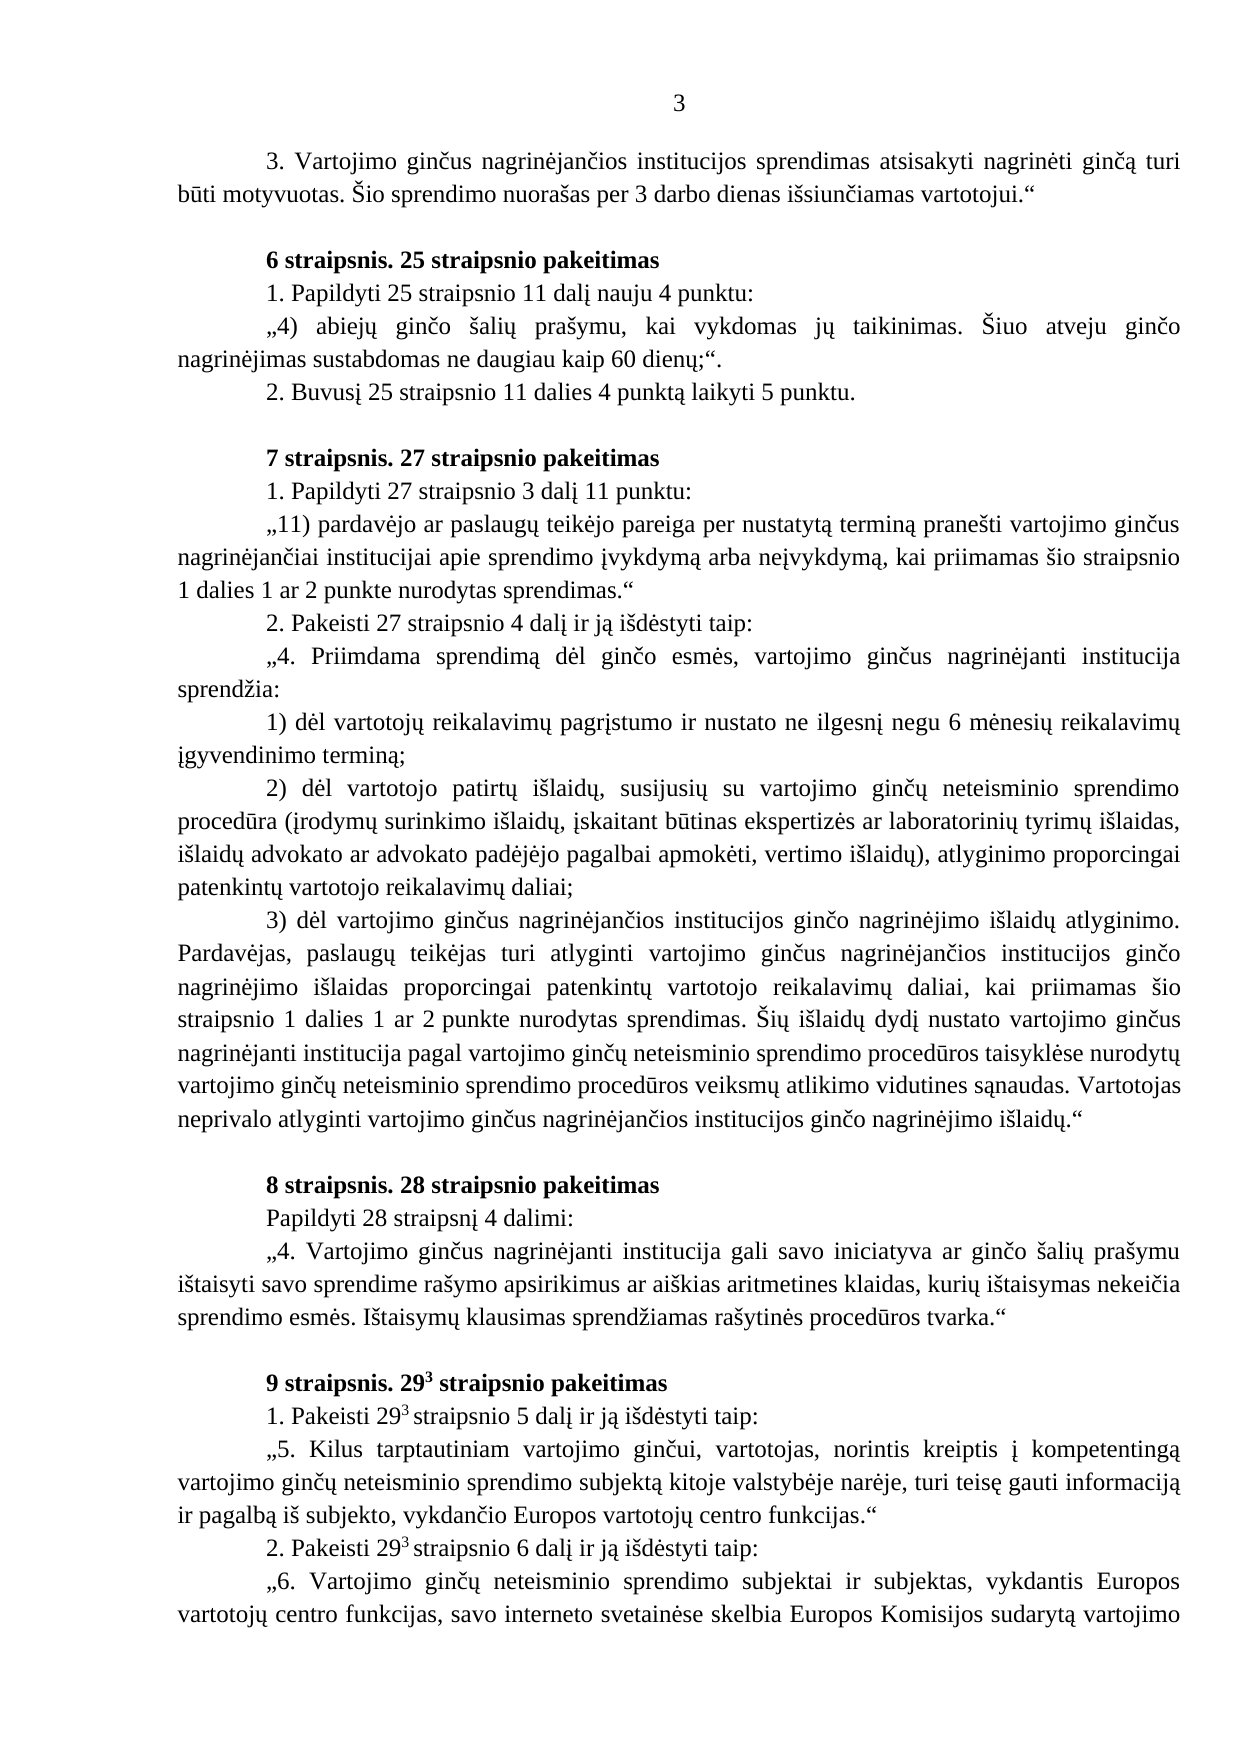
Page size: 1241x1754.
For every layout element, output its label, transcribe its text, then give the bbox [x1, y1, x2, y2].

text 9 straipsnis. 293 straipsnio pakeitimas [177, 1368, 1181, 1397]
text 2. Buvusį 25 straipsnio 11 dalies 4 punktą laikyti 5 punktu. [177, 377, 1181, 406]
text 2. Pakeisti 293 straipsnio 6 dalį ir ją išdėstyti taip: [177, 1533, 1181, 1562]
text 7 straipsnis. 27 straipsnio pakeitimas [177, 443, 1181, 472]
text „4) abiejų ginčo šalių prašymu, kai vykdomas jų taikinimas. Šiuo atveju ginčo nagrinėjimas sustabdomas ne daugiau kaip 60 dienų;“. [177, 311, 1181, 373]
text 1) dėl vartotojų reikalavimų pagrįstumo ir nustato ne ilgesnį negu 6 mėnesių reikalavimų įgyvendinimo terminą; [177, 707, 1181, 769]
text „11) pardavėjo ar paslaugų teikėjo pareiga per nustatytą terminą pranešti vartojimo ginčus nagrinėjančiai institucijai apie sprendimo įvykdymą arba neįvykdymą, kai priimamas šio straipsnio 1 dalies 1 ar 2 punkte nurodytas sprendimas.“ [177, 509, 1181, 604]
text 3. Vartojimo ginčus nagrinėjančios institucijos sprendimas atsisakyti nagrinėti ginčą turi būti motyvuotas. Šio sprendimo nuorašas per 3 darbo dienas išsiunčiamas vartotojui.“ [177, 146, 1181, 208]
text 1. Papildyti 25 straipsnio 11 dalį nauju 4 punktu: [177, 278, 1181, 307]
text 8 straipsnis. 28 straipsnio pakeitimas [177, 1170, 1181, 1198]
text 6 straipsnis. 25 straipsnio pakeitimas [177, 245, 1181, 274]
text 2) dėl vartotojo patirtų išlaidų, susijusių su vartojimo ginčų neteisminio sprendimo procedūra (įrodymų surinkimo išlaidų, įskaitant būtinas ekspertizės ar laboratorinių tyrimų išlaidas, išlaidų advokato ar advokato padėjėjo pagalbai apmokėti, vertimo išlaidų), atlyginimo proporcingai patenkintų vartotojo reikalavimų daliai; [177, 773, 1181, 901]
text 1. Pakeisti 293 straipsnio 5 dalį ir ją išdėstyti taip: [177, 1401, 1181, 1429]
text „5. Kilus tarptautiniam vartojimo ginčui, vartotojas, norintis kreiptis į kompetentingą vartojimo ginčų neteisminio sprendimo subjektą kitoje valstybėje narėje, turi teisę gauti informaciją ir pagalbą iš subjekto, vykdančio Europos vartotojų centro funkcijas.“ [177, 1434, 1181, 1529]
text 3) dėl vartojimo ginčus nagrinėjančios institucijos ginčo nagrinėjimo išlaidų atlyginimo. Pardavėjas, paslaugų teikėjas turi atlyginti vartojimo ginčus nagrinėjančios institucijos ginčo nagrinėjimo išlaidas proporcingai patenkintų vartotojo reikalavimų daliai, kai priimamas šio straipsnio 1 dalies 1 ar 2 punkte nurodytas sprendimas. Šių išlaidų dydį nustato vartojimo ginčus nagrinėjanti institucija pagal vartojimo ginčų neteisminio sprendimo procedūros taisyklėse nurodytų vartojimo ginčų neteisminio sprendimo procedūros veiksmų atlikimo vidutines sąnaudas. Vartotojas neprivalo atlyginti vartojimo ginčus nagrinėjančios institucijos ginčo nagrinėjimo išlaidų.“ [177, 906, 1181, 1132]
text „4. Vartojimo ginčus nagrinėjanti institucija gali savo iniciatyva ar ginčo šalių prašymu ištaisyti savo sprendime rašymo apsirikimus ar aiškias aritmetines klaidas, kurių ištaisymas nekeičia sprendimo esmės. Ištaisymų klausimas sprendžiamas rašytinės procedūros tvarka.“ [177, 1236, 1181, 1331]
text 1. Papildyti 27 straipsnio 3 dalį 11 punktu: [177, 476, 1181, 505]
text „6. Vartojimo ginčų neteisminio sprendimo subjektai ir subjektas, vykdantis Europos vartotojų centro funkcijas, savo interneto svetainėse skelbia Europos Komisijos sudarytą vartojimo [177, 1566, 1181, 1628]
text 2. Pakeisti 27 straipsnio 4 dalį ir ją išdėstyti taip: [177, 608, 1181, 637]
text „4. Priimdama sprendimą dėl ginčo esmės, vartojimo ginčus nagrinėjanti institucija sprendžia: [177, 641, 1181, 703]
text Papildyti 28 straipsnį 4 dalimi: [177, 1203, 1181, 1231]
